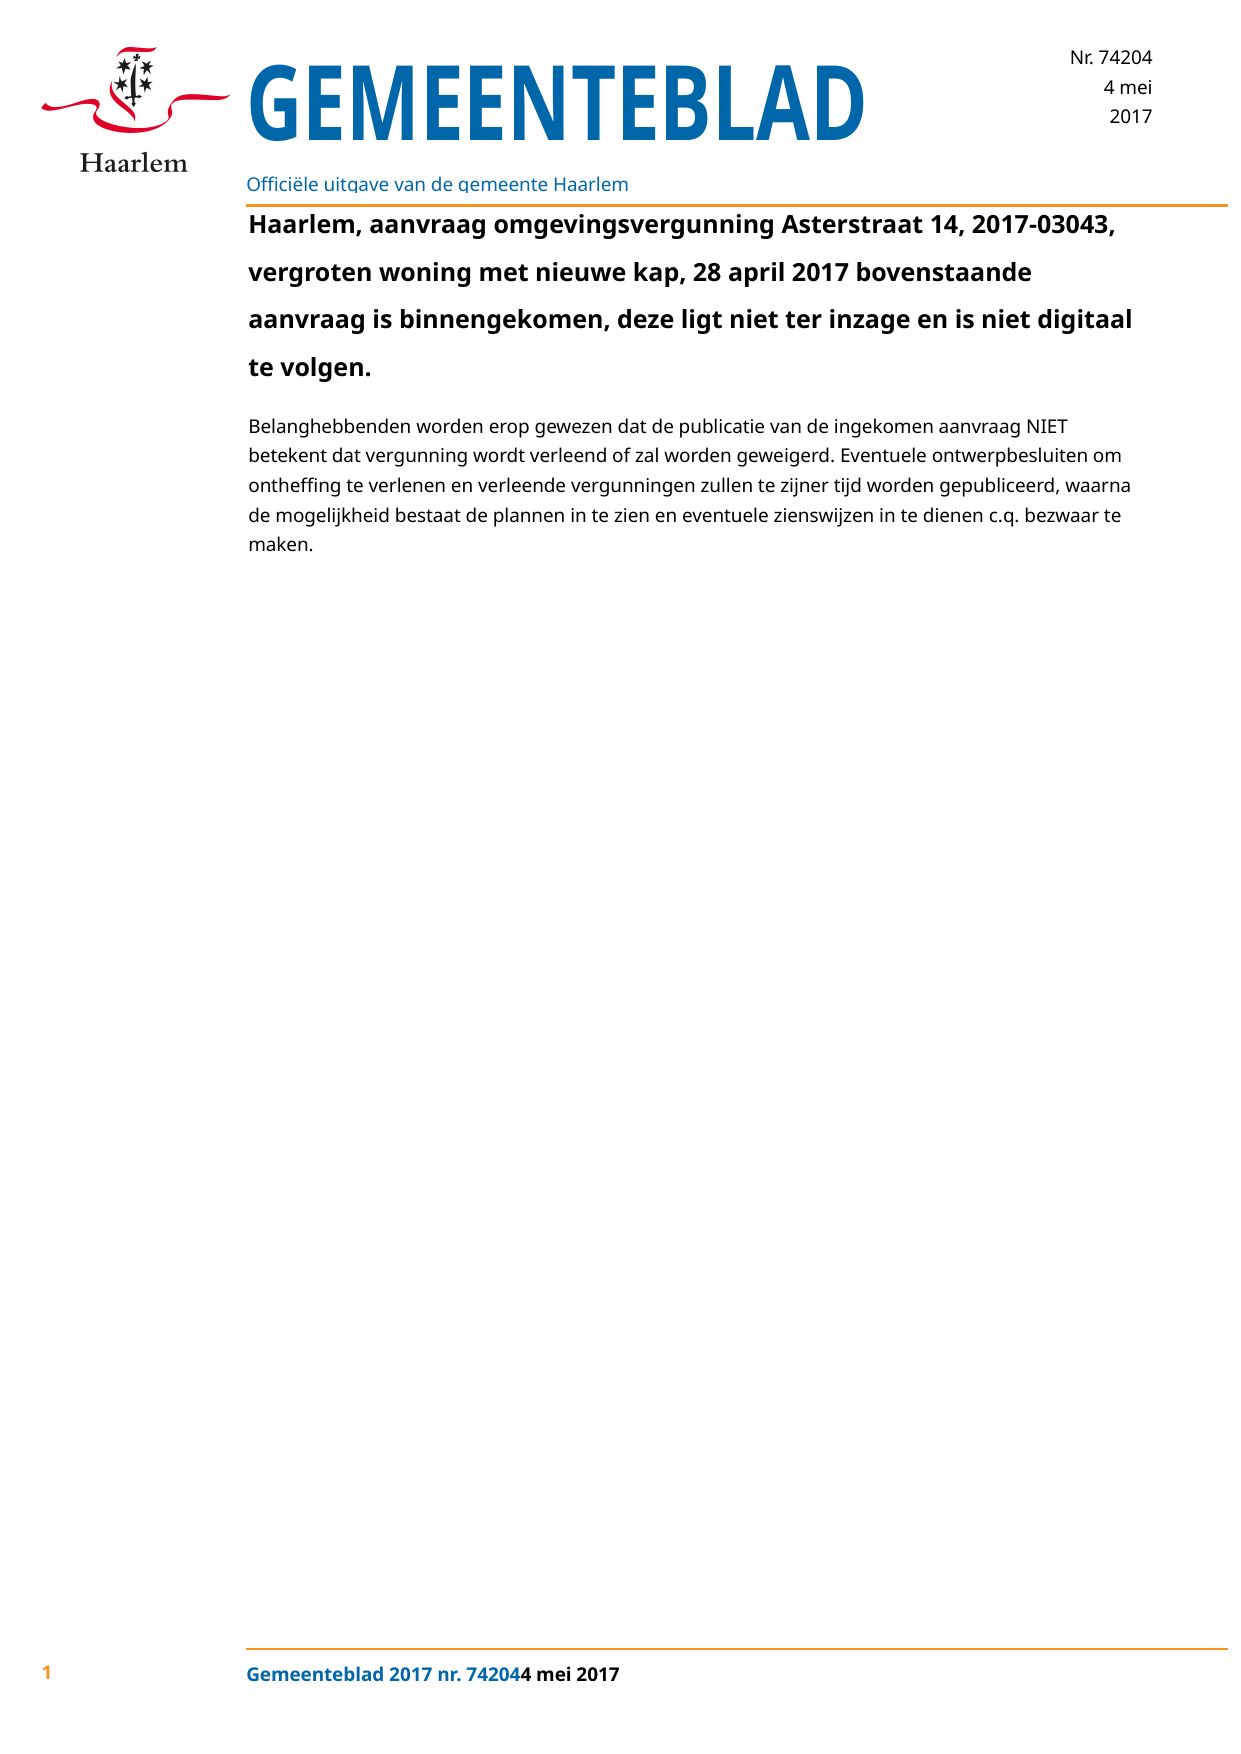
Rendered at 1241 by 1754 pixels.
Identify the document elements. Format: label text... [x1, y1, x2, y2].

picture [41, 47, 231, 172]
text Haarlem, aanvraag omgevingsvergunning Asterstraat 14, 2017-03043, vergroten woning met nieuwe kap, 28 april 2017 bovenstaande aanvraag is binnengekomen, deze ligt niet ter inzage en is niet digitaal te volgen. [248, 207, 1152, 384]
text Belanghebbenden worden erop gewezen dat de publicatie van de ingekomen aanvraag NIET betekent dat vergunning wordt verleend of zal worden geweigerd. Eventuele ontwerpbesluiten om ontheffing te verlenen en verleende vergunningen zullen te zijner tijd worden gepubliceerd, waarna de mogelijkheid bestaat de plannen in te zien en eventuele zienswijzen in te dienen c.q. bezwaar te maken. [248, 413, 1152, 557]
